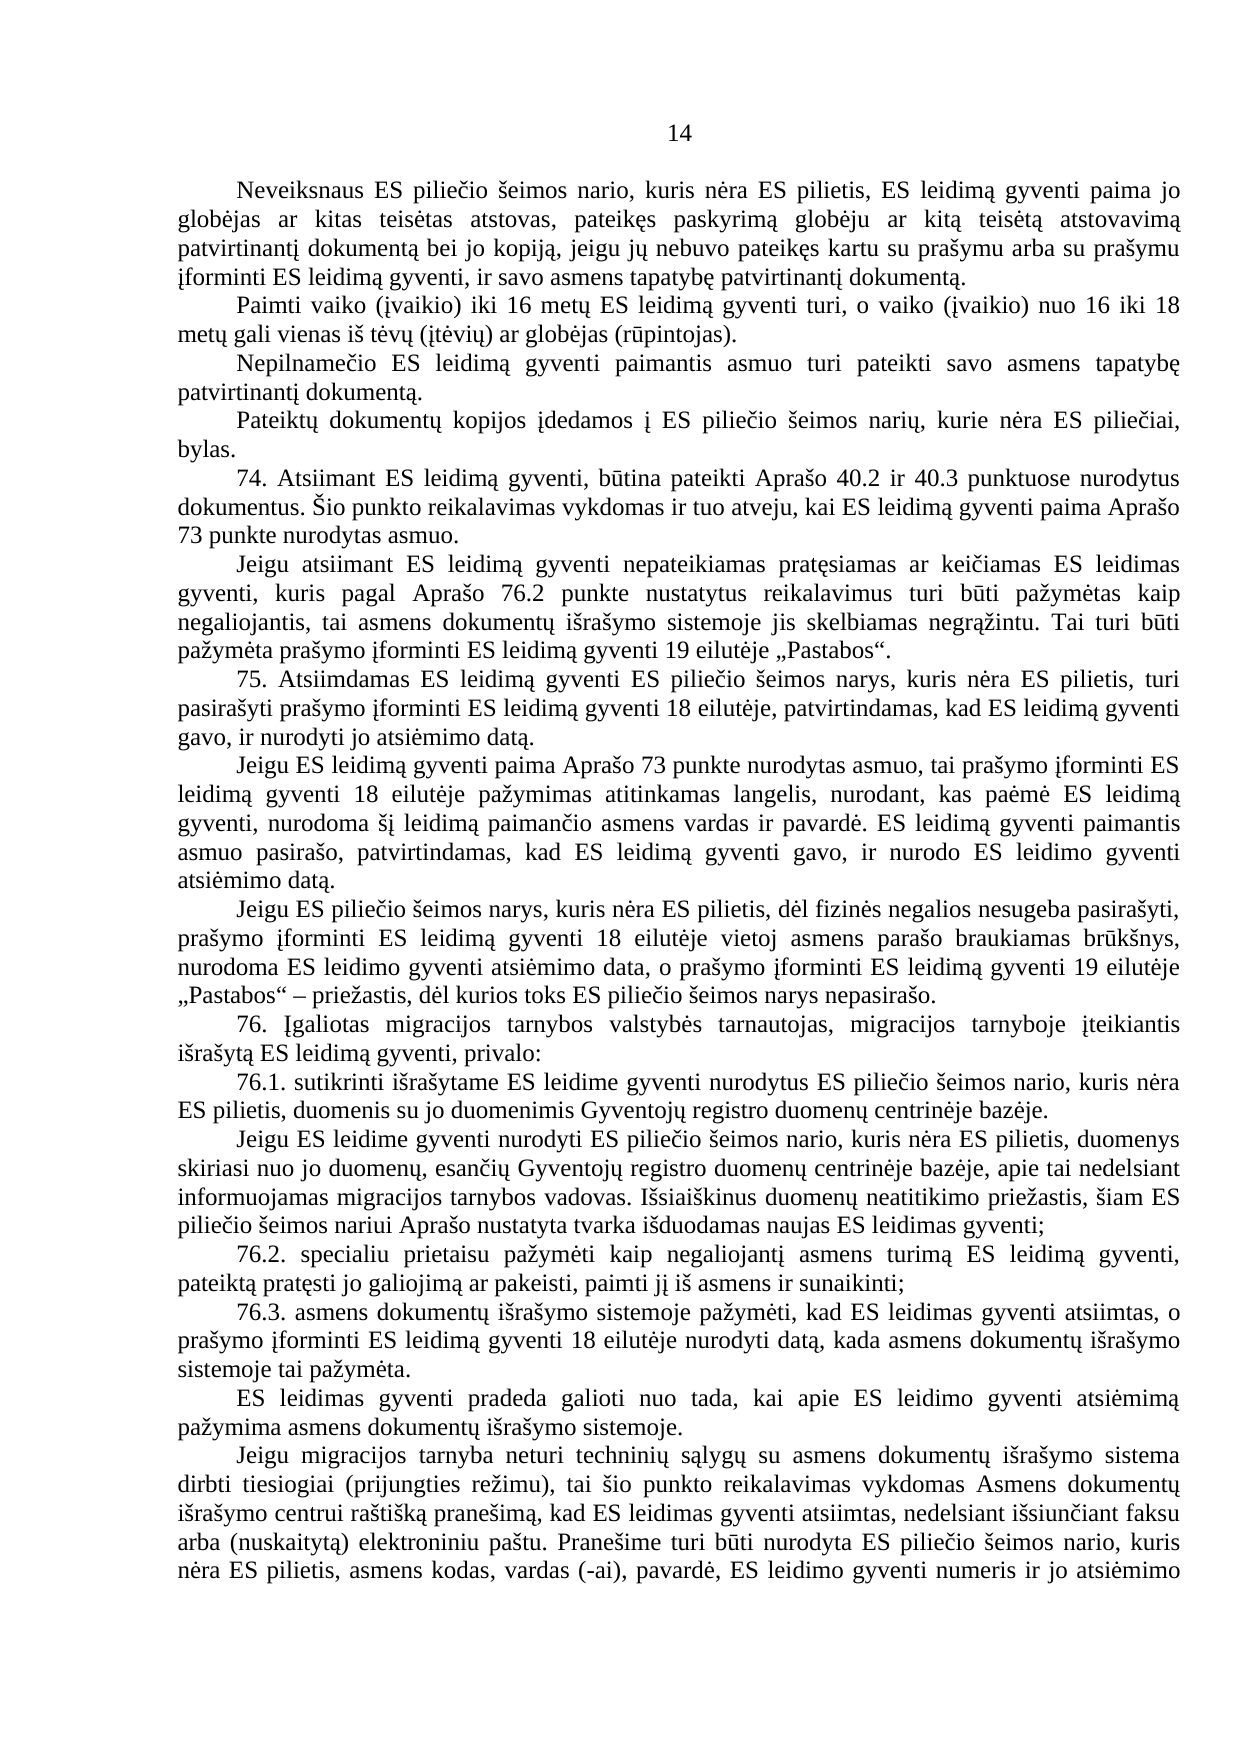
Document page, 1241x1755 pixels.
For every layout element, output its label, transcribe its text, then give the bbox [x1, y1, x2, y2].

text Neveiksnaus ES piliečio šeimos nario, kuris nėra ES pilietis, ES leidimą gyventi paima jo globėjas ar kitas teisėtas atstovas, pateikęs paskyrimą globėju ar kitą teisėtą atstovavimą patvirtinantį dokumentą bei jo kopiją, jeigu jų nebuvo pateikęs kartu su prašymu arba su prašymu įforminti ES leidimą gyventi, ir savo asmens tapatybę patvirtinantį dokumentą. [177, 176, 1181, 291]
text Nepilnamečio ES leidimą gyventi paimantis asmuo turi pateikti savo asmens tapatybę patvirtinantį dokumentą. [177, 348, 1181, 406]
text Jeigu ES leidime gyventi nurodyti ES piliečio šeimos nario, kuris nėra ES pilietis, duomenys skiriasi nuo jo duomenų, esančių Gyventojų registro duomenų centrinėje bazėje, apie tai nedelsiant informuojamas migracijos tarnybos vadovas. Išsiaiškinus duomenų neatitikimo priežastis, šiam ES piliečio šeimos nariui Aprašo nustatyta tvarka išduodamas naujas ES leidimas gyventi; [177, 1124, 1181, 1239]
text 76.2. specialiu prietaisu pažymėti kaip negaliojantį asmens turimą ES leidimą gyventi, pateiktą pratęsti jo galiojimą ar pakeisti, paimti jį iš asmens ir sunaikinti; [177, 1239, 1181, 1297]
text 76.3. asmens dokumentų išrašymo sistemoje pažymėti, kad ES leidimas gyventi atsiimtas, o prašymo įforminti ES leidimą gyventi 18 eilutėje nurodyti datą, kada asmens dokumentų išrašymo sistemoje tai pažymėta. [177, 1297, 1181, 1383]
text Jeigu ES piliečio šeimos narys, kuris nėra ES pilietis, dėl fizinės negalios nesugeba pasirašyti, prašymo įforminti ES leidimą gyventi 18 eilutėje vietoj asmens parašo braukiamas brūkšnys, nurodoma ES leidimo gyventi atsiėmimo data, o prašymo įforminti ES leidimą gyventi 19 eilutėje „Pastabos“ – priežastis, dėl kurios toks ES piliečio šeimos narys nepasirašo. [177, 894, 1181, 1009]
text Pateiktų dokumentų kopijos įdedamos į ES piliečio šeimos narių, kurie nėra ES piliečiai, bylas. [177, 406, 1181, 463]
text Jeigu migracijos tarnyba neturi techninių sąlygų su asmens dokumentų išrašymo sistema dirbti tiesiogiai (prijungties režimu), tai šio punkto reikalavimas vykdomas Asmens dokumentų išrašymo centrui raštišką pranešimą, kad ES leidimas gyventi atsiimtas, nedelsiant išsiunčiant faksu arba (nuskaitytą) elektroniniu paštu. Pranešime turi būti nurodyta ES piliečio šeimos nario, kuris nėra ES pilietis, asmens kodas, vardas (-ai), pavardė, ES leidimo gyventi numeris ir jo atsiėmimo [177, 1441, 1181, 1584]
text 76.1. sutikrinti išrašytame ES leidime gyventi nurodytus ES piliečio šeimos nario, kuris nėra ES pilietis, duomenis su jo duomenimis Gyventojų registro duomenų centrinėje bazėje. [177, 1067, 1181, 1124]
text 74. Atsiimant ES leidimą gyventi, būtina pateikti Aprašo 40.2 ir 40.3 punktuose nurodytus dokumentus. Šio punkto reikalavimas vykdomas ir tuo atveju, kai ES leidimą gyventi paima Aprašo 73 punkte nurodytas asmuo. [177, 463, 1181, 549]
text 75. Atsiimdamas ES leidimą gyventi ES piliečio šeimos narys, kuris nėra ES pilietis, turi pasirašyti prašymo įforminti ES leidimą gyventi 18 eilutėje, patvirtindamas, kad ES leidimą gyventi gavo, ir nurodyti jo atsiėmimo datą. [177, 664, 1181, 751]
text 76. Įgaliotas migracijos tarnybos valstybės tarnautojas, migracijos tarnyboje įteikiantis išrašytą ES leidimą gyventi, privalo: [177, 1009, 1181, 1067]
text ES leidimas gyventi pradeda galioti nuo tada, kai apie ES leidimo gyventi atsiėmimą pažymima asmens dokumentų išrašymo sistemoje. [177, 1383, 1181, 1441]
text Jeigu atsiimant ES leidimą gyventi nepateikiamas pratęsiamas ar keičiamas ES leidimas gyventi, kuris pagal Aprašo 76.2 punkte nustatytus reikalavimus turi būti pažymėtas kaip negaliojantis, tai asmens dokumentų išrašymo sistemoje jis skelbiamas negrąžintu. Tai turi būti pažymėta prašymo įforminti ES leidimą gyventi 19 eilutėje „Pastabos“. [177, 549, 1181, 664]
text Jeigu ES leidimą gyventi paima Aprašo 73 punkte nurodytas asmuo, tai prašymo įforminti ES leidimą gyventi 18 eilutėje pažymimas atitinkamas langelis, nurodant, kas paėmė ES leidimą gyventi, nurodoma šį leidimą paimančio asmens vardas ir pavardė. ES leidimą gyventi paimantis asmuo pasirašo, patvirtindamas, kad ES leidimą gyventi gavo, ir nurodo ES leidimo gyventi atsiėmimo datą. [177, 751, 1181, 894]
text Paimti vaiko (įvaikio) iki 16 metų ES leidimą gyventi turi, o vaiko (įvaikio) nuo 16 iki 18 metų gali vienas iš tėvų (įtėvių) ar globėjas (rūpintojas). [177, 291, 1181, 348]
